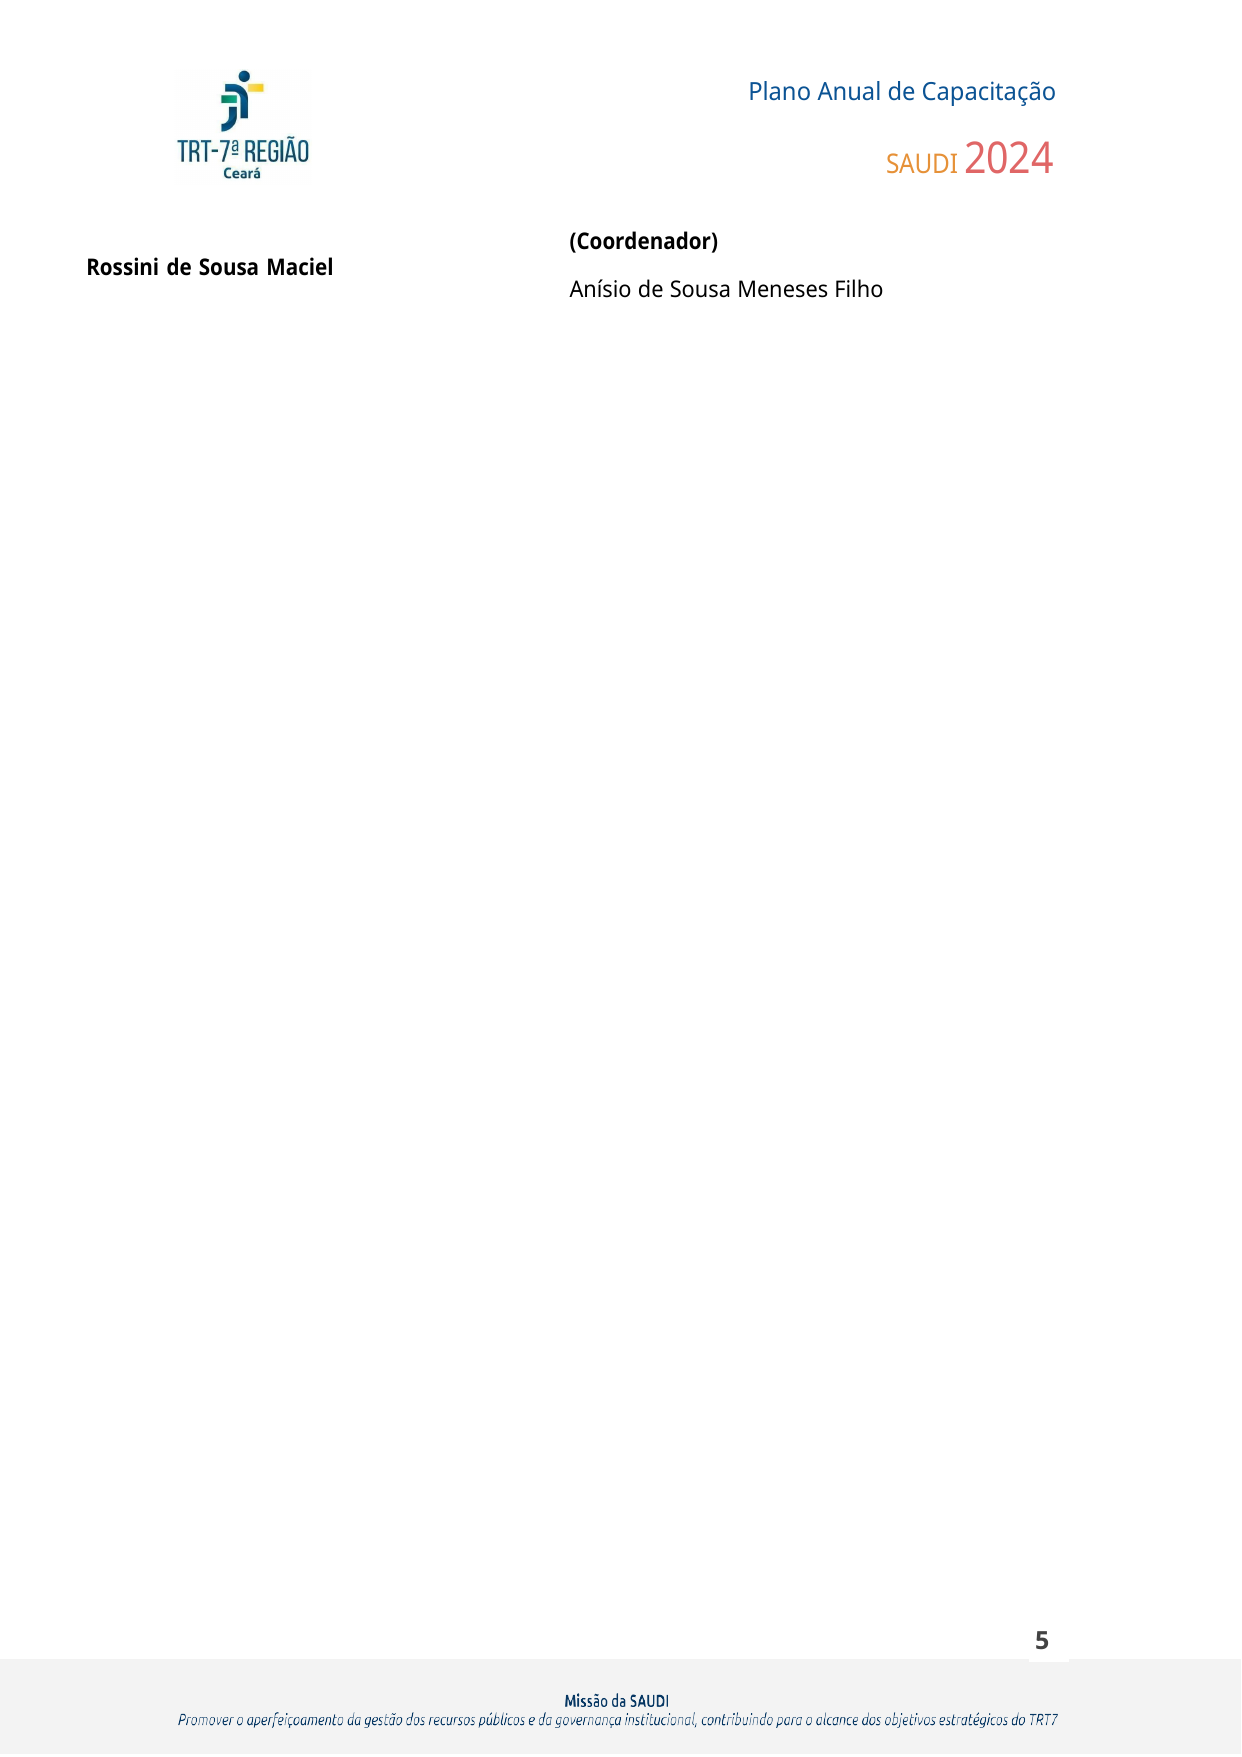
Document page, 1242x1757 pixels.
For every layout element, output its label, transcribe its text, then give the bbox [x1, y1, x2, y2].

subtitle Rossini de Sousa Maciel [86, 251, 479, 282]
text Anísio de Sousa Meneses Filho [569, 273, 1242, 304]
subtitle (Coordenador) [569, 225, 1242, 257]
